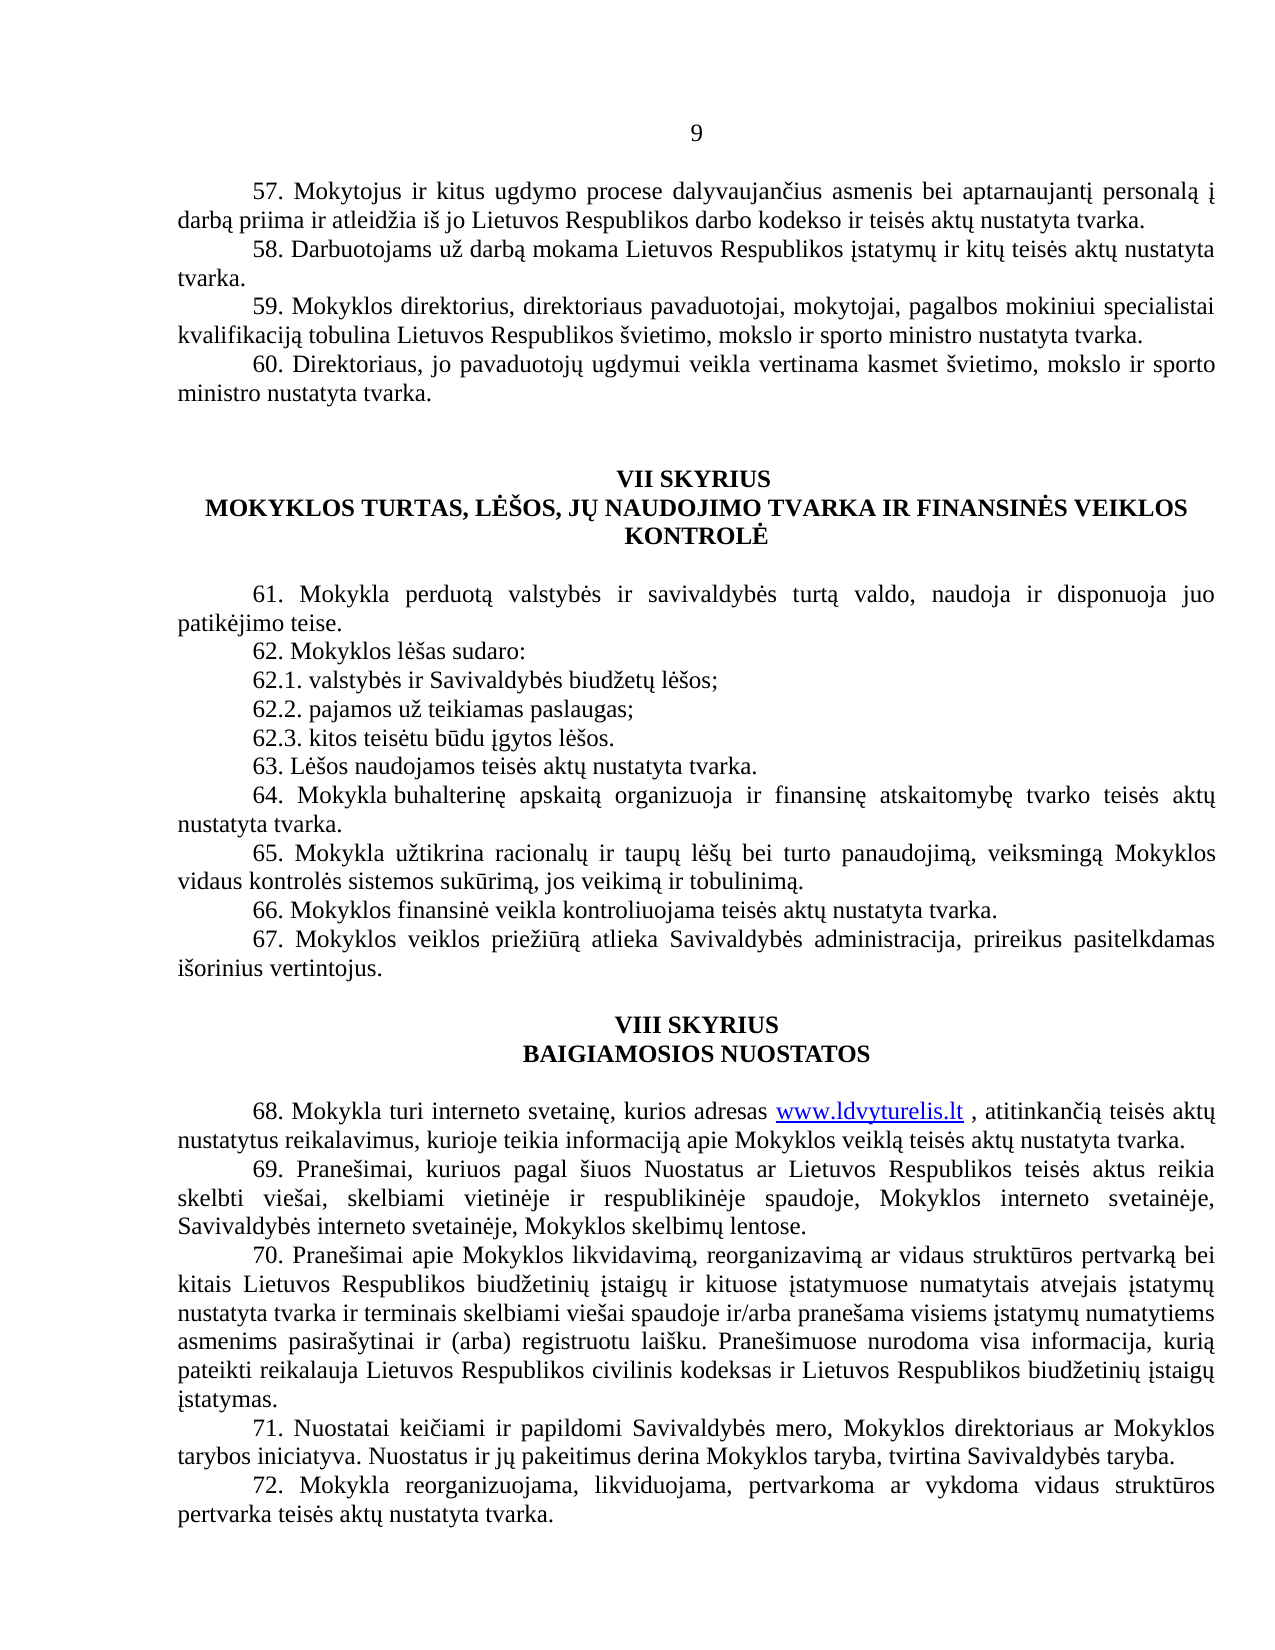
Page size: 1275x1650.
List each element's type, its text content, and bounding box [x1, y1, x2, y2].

text MOKYKLOS TURTAS, LĖŠOS, JŲ NAUDOJIMO TVARKA IR FINANSINĖS VEIKLOS KONTROLĖ [177, 493, 1216, 550]
text 72. Mokykla reorganizuojama, likviduojama, pertvarkoma ar vykdoma vidaus struktūros pertvarka teisės aktų nustatyta tvarka. [177, 1470, 1216, 1528]
text VIII SKYRIUS [177, 1010, 1216, 1039]
text 70. Pranešimai apie Mokyklos likvidavimą, reorganizavimą ar vidaus struktūros pertvarką bei kitais Lietuvos Respublikos biudžetinių įstaigų ir kituose įstatymuose numatytais atvejais įstatymų nustatyta tvarka ir terminais skelbiami viešai spaudoje ir/arba pranešama visiems įstatymų numatytiems asmenims pasirašytinai ir (arba) registruotu laišku. Pranešimuose nurodoma visa informacija, kurią pateikti reikalauja Lietuvos Respublikos civilinis kodeksas ir Lietuvos Respublikos biudžetinių įstaigų įstatymas. [177, 1240, 1216, 1413]
text 57. Mokytojus ir kitus ugdymo procese dalyvaujančius asmenis bei aptarnaujantį personalą į darbą priima ir atleidžia iš jo Lietuvos Respublikos darbo kodekso ir teisės aktų nustatyta tvarka. [177, 176, 1216, 234]
text 62.2. pajamos už teikiamas paslaugas; [177, 694, 1216, 723]
text 61. Mokykla perduotą valstybės ir savivaldybės turtą valdo, naudoja ir disponuoja juo patikėjimo teise. [177, 579, 1216, 636]
text 62.1. valstybės ir Savivaldybės biudžetų lėšos; [177, 665, 1216, 694]
text 64. Mokykla buhalterinę apskaitą organizuoja ir finansinę atskaitomybę tvarko teisės aktų nustatyta tvarka. [177, 780, 1216, 838]
text 66. Mokyklos finansinė veikla kontroliuojama teisės aktų nustatyta tvarka. [177, 895, 1216, 924]
text 65. Mokykla užtikrina racionalų ir taupų lėšų bei turto panaudojimą, veiksmingą Mokyklos vidaus kontrolės sistemos sukūrimą, jos veikimą ir tobulinimą. [177, 838, 1216, 895]
text BAIGIAMOSIOS NUOSTATOS [177, 1039, 1216, 1068]
text 59. Mokyklos direktorius, direktoriaus pavaduotojai, mokytojai, pagalbos mokiniui specialistai kvalifikaciją tobulina Lietuvos Respublikos švietimo, mokslo ir sporto ministro nustatyta tvarka. [177, 291, 1216, 349]
text 62. Mokyklos lėšas sudaro: [177, 636, 1216, 665]
text 58. Darbuotojams už darbą mokama Lietuvos Respublikos įstatymų ir kitų teisės aktų nustatyta tvarka. [177, 234, 1216, 291]
text VII SKYRIUS [177, 464, 1216, 493]
text 68. Mokykla turi interneto svetainę, kurios adresas www.ldvyturelis.lt , atitinkančią teisės aktų nustatytus reikalavimus, kurioje teikia informaciją apie Mokyklos veiklą teisės aktų nustatyta tvarka. [177, 1096, 1216, 1154]
text 71. Nuostatai keičiami ir papildomi Savivaldybės mero, Mokyklos direktoriaus ar Mokyklos tarybos iniciatyva. Nuostatus ir jų pakeitimus derina Mokyklos taryba, tvirtina Savivaldybės taryba. [177, 1413, 1216, 1470]
text 60. Direktoriaus, jo pavaduotojų ugdymui veikla vertinama kasmet švietimo, mokslo ir sporto ministro nustatyta tvarka. [177, 349, 1216, 406]
text 67. Mokyklos veiklos priežiūrą atlieka Savivaldybės administracija, prireikus pasitelkdamas išorinius vertintojus. [177, 924, 1216, 981]
text 63. Lėšos naudojamos teisės aktų nustatyta tvarka. [177, 751, 1216, 780]
text 69. Pranešimai, kuriuos pagal šiuos Nuostatus ar Lietuvos Respublikos teisės aktus reikia skelbti viešai, skelbiami vietinėje ir respublikinėje spaudoje, Mokyklos interneto svetainėje, Savivaldybės interneto svetainėje, Mokyklos skelbimų lentose. [177, 1154, 1216, 1240]
text 62.3. kitos teisėtu būdu įgytos lėšos. [177, 723, 1216, 751]
